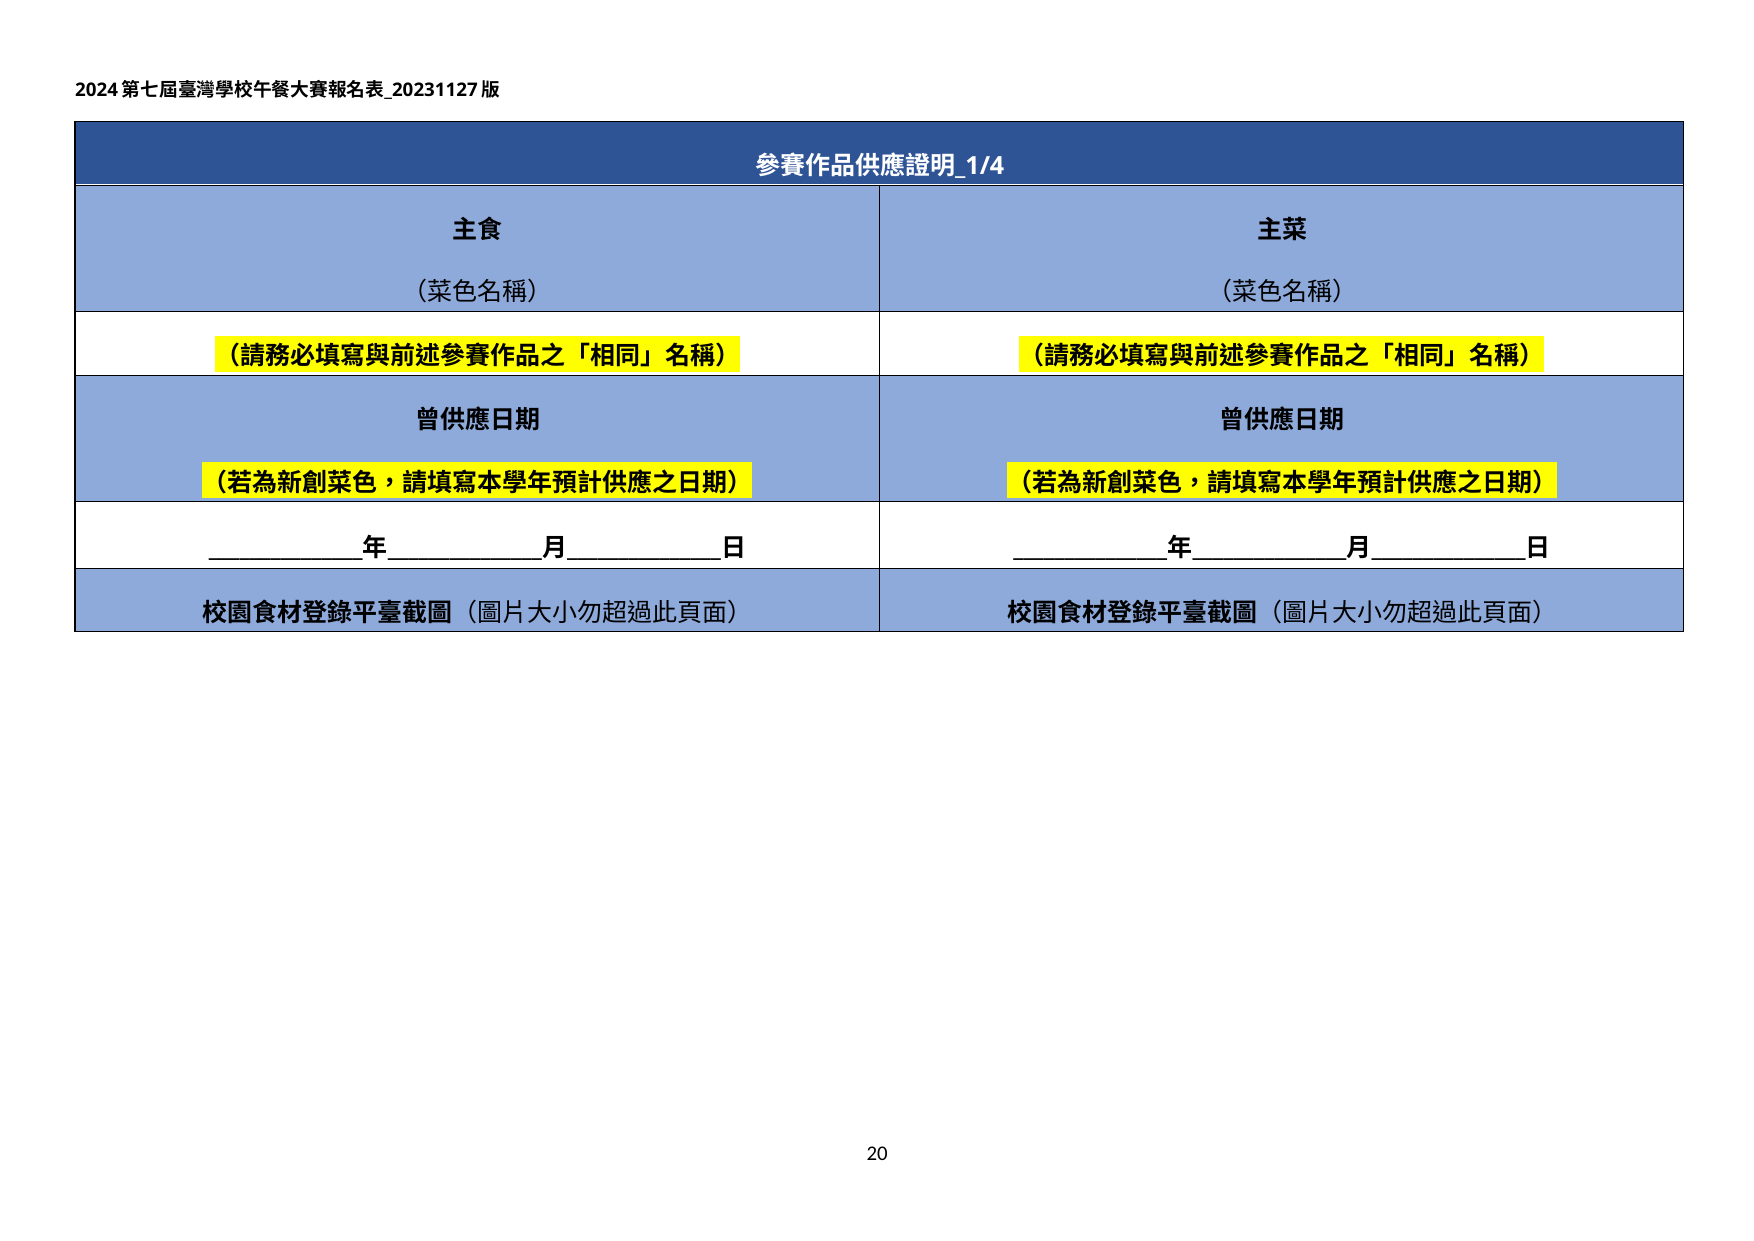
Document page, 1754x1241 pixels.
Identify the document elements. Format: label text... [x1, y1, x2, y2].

table_cell （請務必填寫與前述參賽作品之「相同」名稱） [880, 312, 1683, 375]
table_cell 主食 （菜色名稱） [76, 186, 879, 311]
table_cell _______________年_______________月_______________日 [880, 502, 1683, 567]
table_cell 校園食材登錄平臺截圖（圖片大小勿超過此頁面） [880, 569, 1683, 631]
table_cell 曾供應日期 （若為新創菜色，請填寫本學年預計供應之日期） [880, 376, 1683, 501]
table_cell 主菜 （菜色名稱） [880, 186, 1683, 311]
table_cell 曾供應日期 （若為新創菜色，請填寫本學年預計供應之日期） [76, 376, 879, 501]
table_header 參賽作品供應證明_1/4 [76, 122, 1683, 184]
table_cell _______________年_______________月_______________日 [76, 502, 879, 567]
table_cell （請務必填寫與前述參賽作品之「相同」名稱） [76, 312, 879, 375]
table_cell 校園食材登錄平臺截圖（圖片大小勿超過此頁面） [76, 569, 879, 631]
